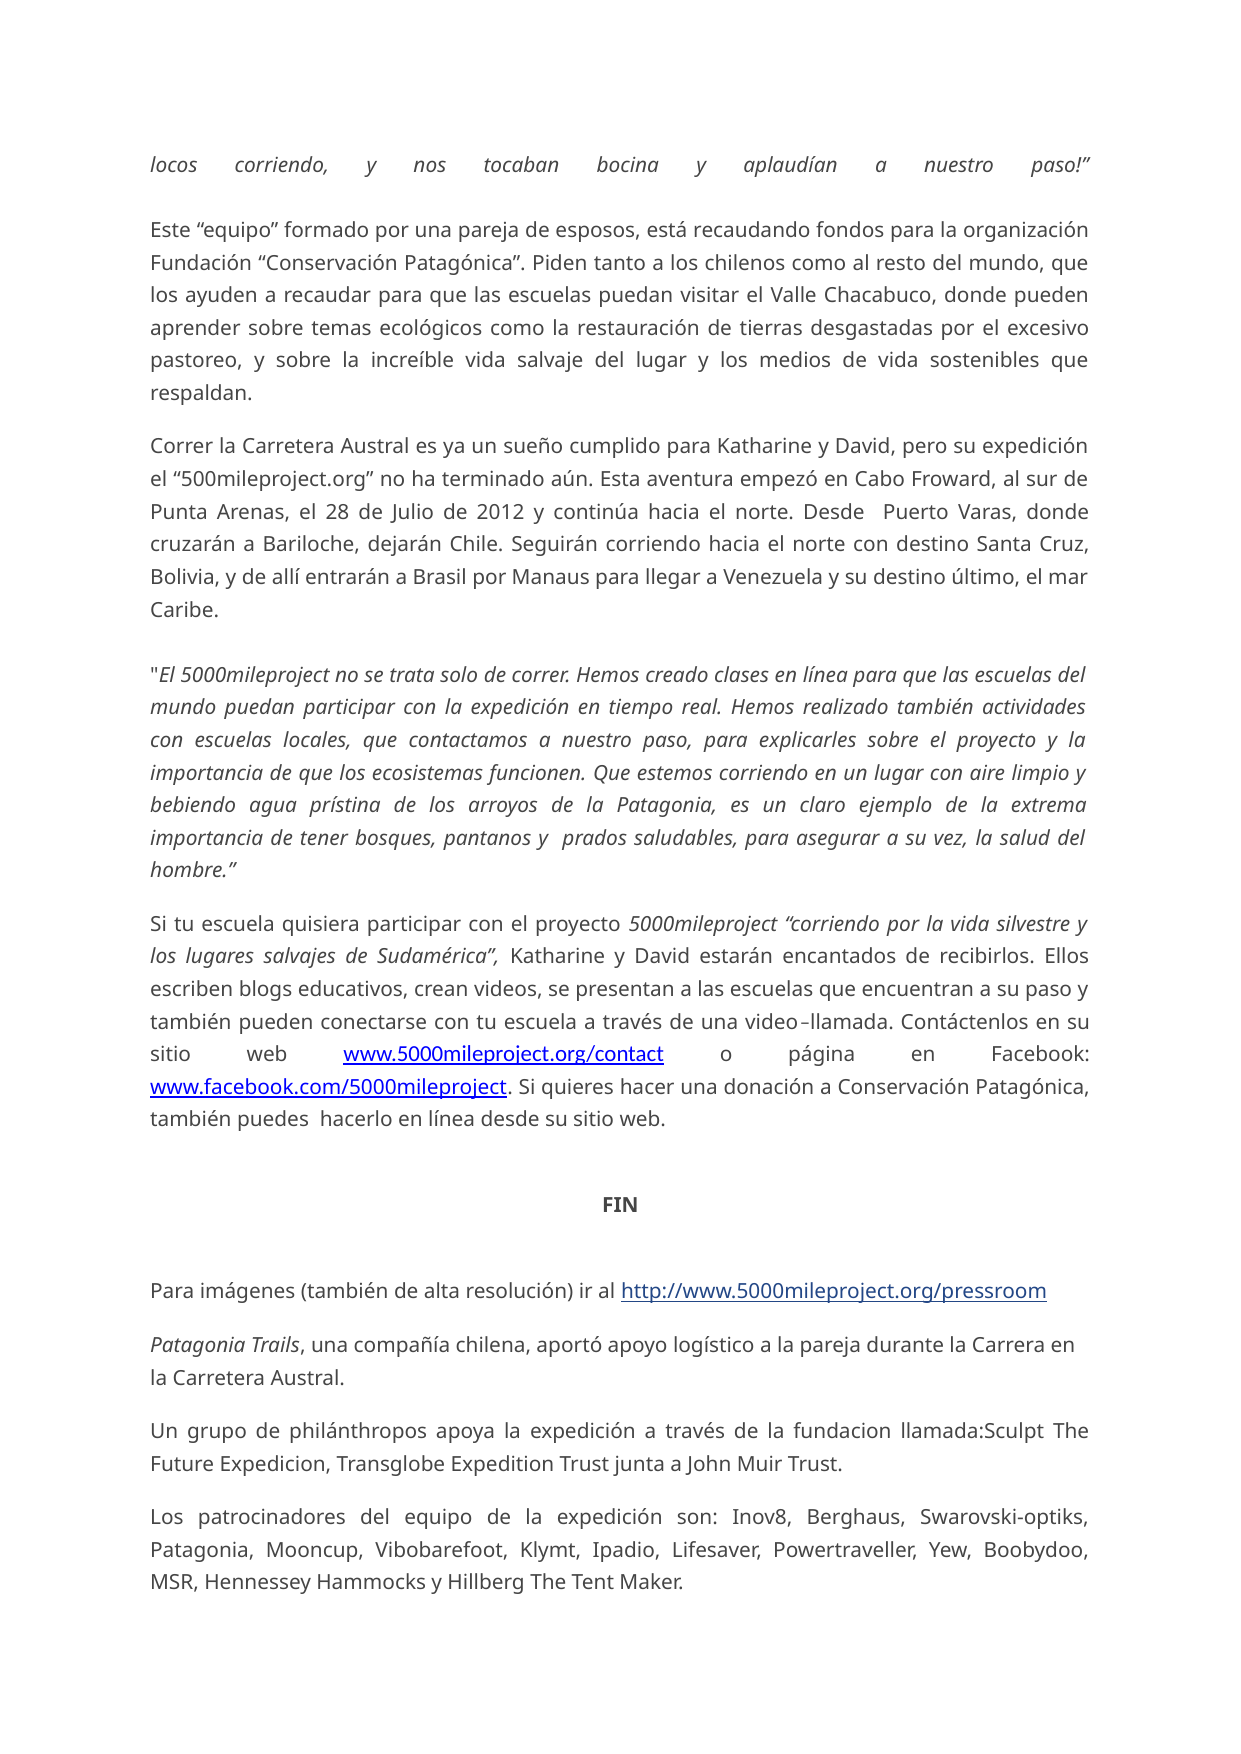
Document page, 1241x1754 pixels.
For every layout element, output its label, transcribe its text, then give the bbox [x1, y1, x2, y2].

text locos corriendo, y nos tocaban bocina y aplaudían a nuestro paso!” Este “equipo” formado por una pareja de esposos, está recaudando fondos para la organización Fundación “Conservación Patagónica”. Piden tanto a los chilenos como al resto del mundo, que los ayuden a recaudar para que las escuelas puedan visitar el Valle Chacabuco, donde pueden aprender sobre temas ecológicos como la restauración de tierras desgastadas por el excesivo pastoreo, y sobre la increíble vida salvaje del lugar y los medios de vida sostenibles que respaldan. [150, 150, 1090, 407]
text Correr la Carretera Austral es ya un sueño cumplido para Katharine y David, pero su expedición el “500mileproject.org” no ha terminado aún. Esta aventura empezó en Cabo Froward, al sur de Punta Arenas, el 28 de Julio de 2012 y continúa hacia el norte. Desde Puerto Varas, donde cruzarán a Bariloche, dejarán Chile. Seguirán corriendo hacia el norte con destino Santa Cruz, Bolivia, y de allí entrarán a Brasil por Manaus para llegar a Venezuela y su destino último, el mar Caribe. "El 5000mileproject no se trata solo de correr. Hemos creado clases en línea para que las escuelas del mundo puedan participar con la expedición en tiempo real. Hemos realizado también actividades con escuelas locales, que contactamos a nuestro paso, para explicarles sobre el proyecto y la importancia de que los ecosistemas funcionen. Que estemos corriendo en un lugar con aire limpio y bebiendo agua prístina de los arroyos de la Patagonia, es un claro ejemplo de la extrema importancia de tener bosques, pantanos y prados saludables, para asegurar a su vez, la salud del hombre.” [150, 432, 1090, 884]
text Patagonia Trails, una compañía chilena, aportó apoyo logístico a la pareja durante la Carrera en la Carretera Austral. [150, 1330, 1090, 1391]
text Si tu escuela quisiera participar con el proyecto 5000mileproject “corriendo por la vida silvestre y los lugares salvajes de Sudamérica”, Katharine y David estarán encantados de recibirlos. Ellos escriben blogs educativos, crean videos, se presentan a las escuelas que encuentran a su paso y también pueden conectarse con tu escuela a través de una video–llamada. Contáctenlos en su sitio web www.5000mileproject.org/contact o página en Facebook: www.facebook.com/5000mileproject. Si quieres hacer una donación a Conservación Patagónica, también puedes hacerlo en línea desde su sitio web. [150, 909, 1090, 1133]
text Para imágenes (también de alta resolución) ir al http://www.5000mileproject.org/pressroom [150, 1244, 1090, 1305]
text FIN [150, 1158, 1090, 1219]
text Los patrocinadores del equipo de la expedición son: Inov8, Berghaus, Swarovski-optiks, Patagonia, Mooncup, Vibobarefoot, Klymt, Ipadio, Lifesaver, Powertraveller, Yew, Boobydoo, MSR, Hennessey Hammocks y Hillberg The Tent Maker. [150, 1502, 1090, 1596]
text Un grupo de philánthropos apoya la expedición a través de la fundacion llamada:Sculpt The Future Expedicion, Transglobe Expedition Trust junta a John Muir Trust. [150, 1416, 1090, 1477]
